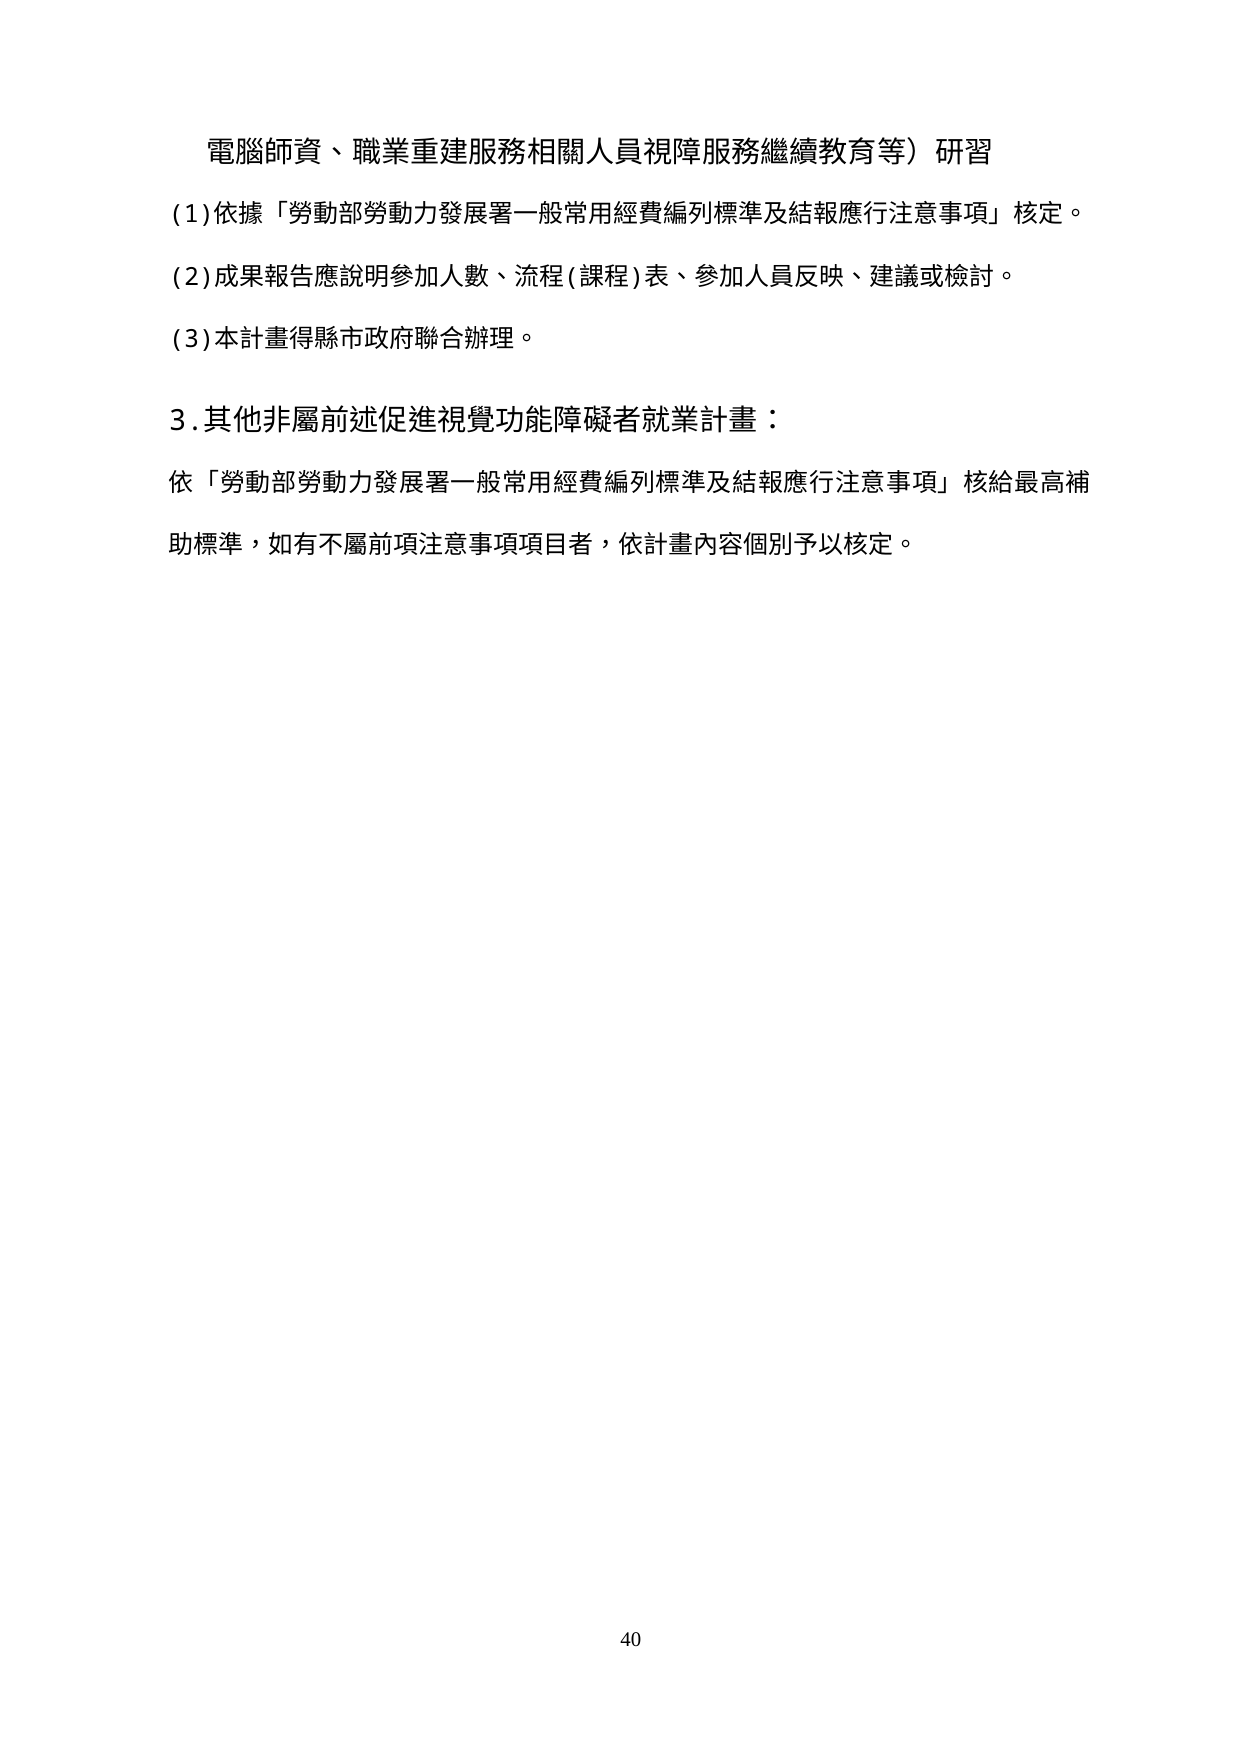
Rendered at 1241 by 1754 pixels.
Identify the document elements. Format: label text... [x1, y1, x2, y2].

text (3)本計畫得縣市政府聯合辦理。 [169, 295, 1092, 358]
text (2)成果報告應說明參加人數、流程(課程)表、參加人員反映、建議或檢討。 [169, 233, 1092, 295]
text 3.其他非屬前述促進視覺功能障礙者就業計畫： [169, 376, 1092, 439]
text 電腦師資、職業重建服務相關人員視障服務繼續教育等）研習 [169, 108, 1092, 170]
text (1)依據「勞動部勞動力發展署一般常用經費編列標準及結報應行注意事項」核定。 [169, 170, 1092, 233]
text 依「勞動部勞動力發展署一般常用經費編列標準及結報應行注意事項」核給最高補助標準，如有不屬前項注意事項項目者，依計畫內容個別予以核定。 [169, 439, 1092, 564]
